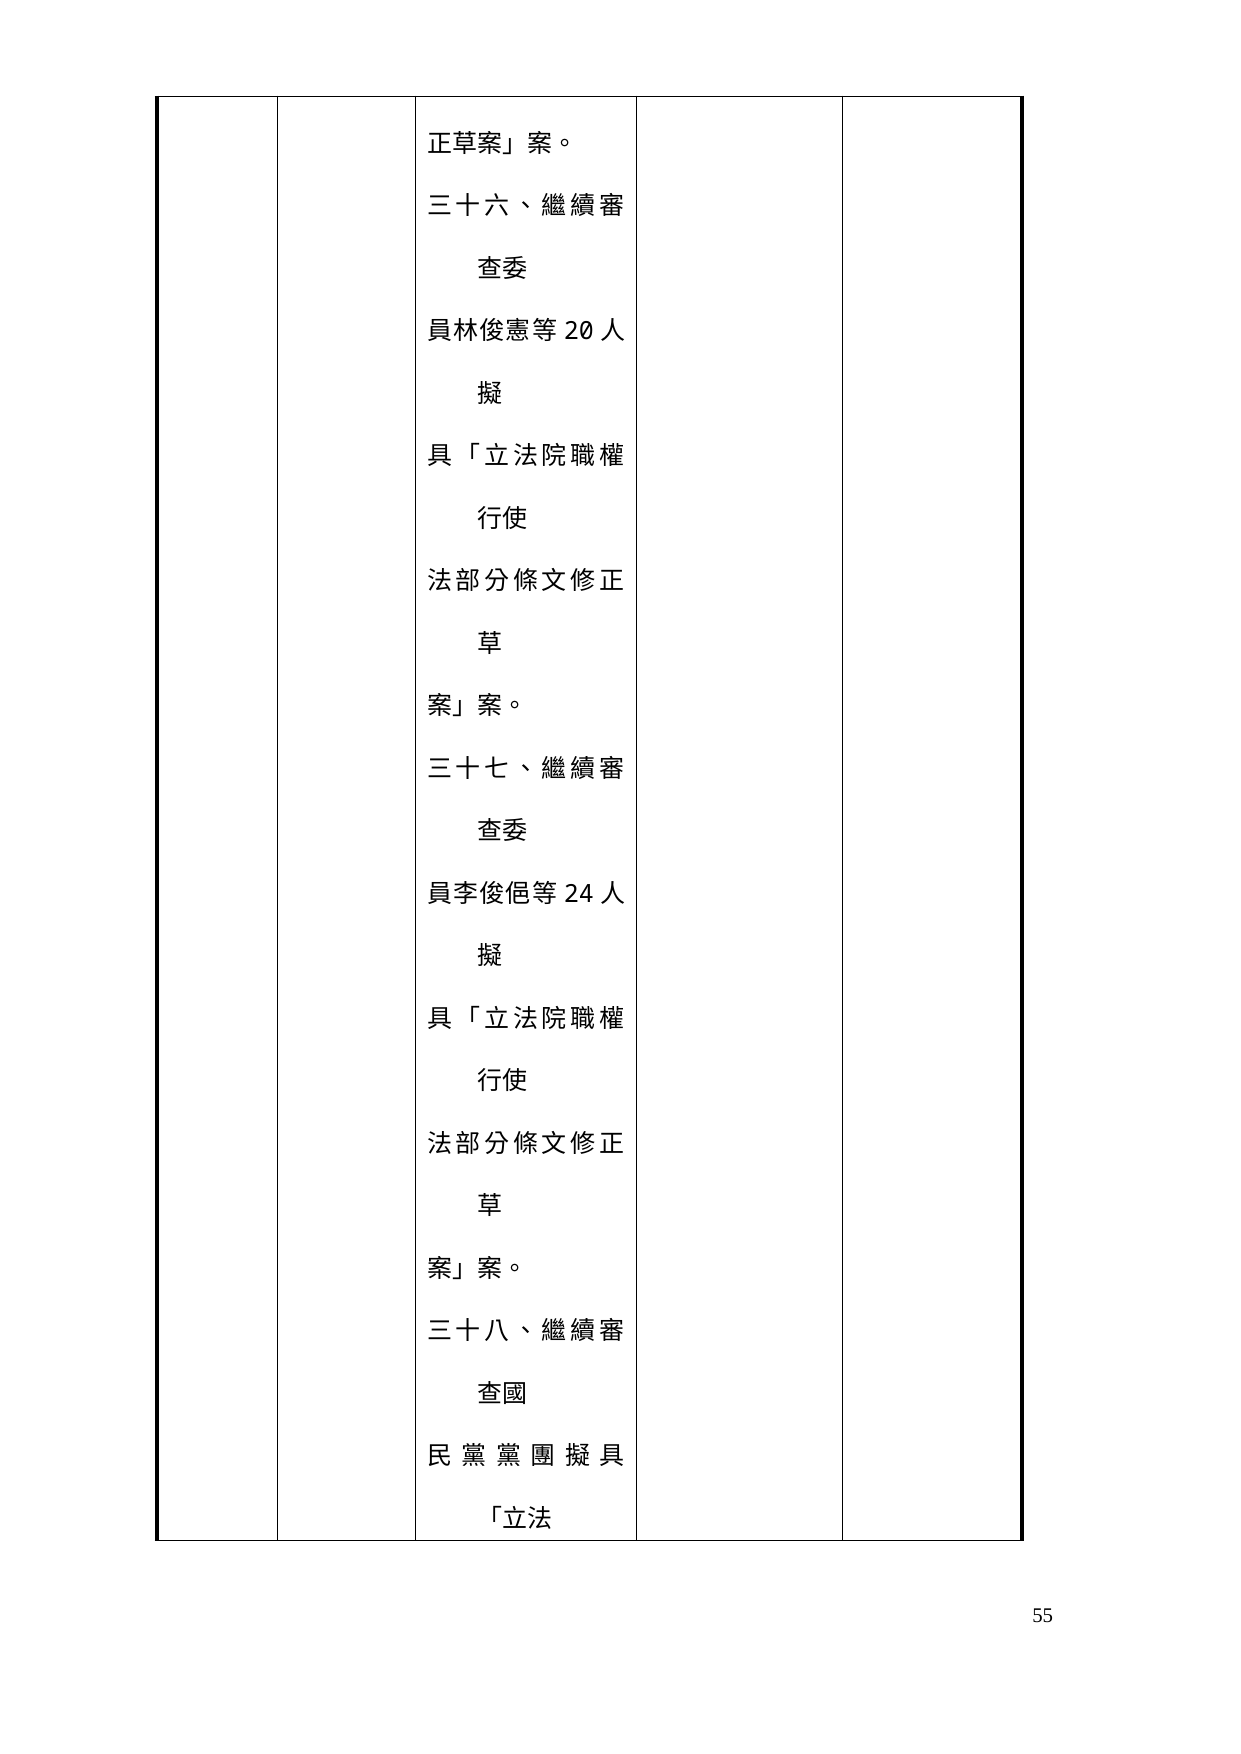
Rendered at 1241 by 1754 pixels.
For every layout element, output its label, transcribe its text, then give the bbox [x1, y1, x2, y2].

table_cell [637, 97, 842, 1540]
table_cell [278, 97, 415, 1540]
table_cell [843, 97, 1020, 1540]
table_cell 正草案」案。 三十六、繼續審查委 員林俊憲等20人擬 具「立法院職權行使 法部分條文修正草 案」案。 三十七、繼續審查委 員李俊俋等24人擬 具「立法院職權行使 法部分條文修正草 案」案。 三十八、繼續審查國 民黨黨團擬具「立法 [416, 97, 636, 1540]
table_cell [159, 97, 277, 1540]
